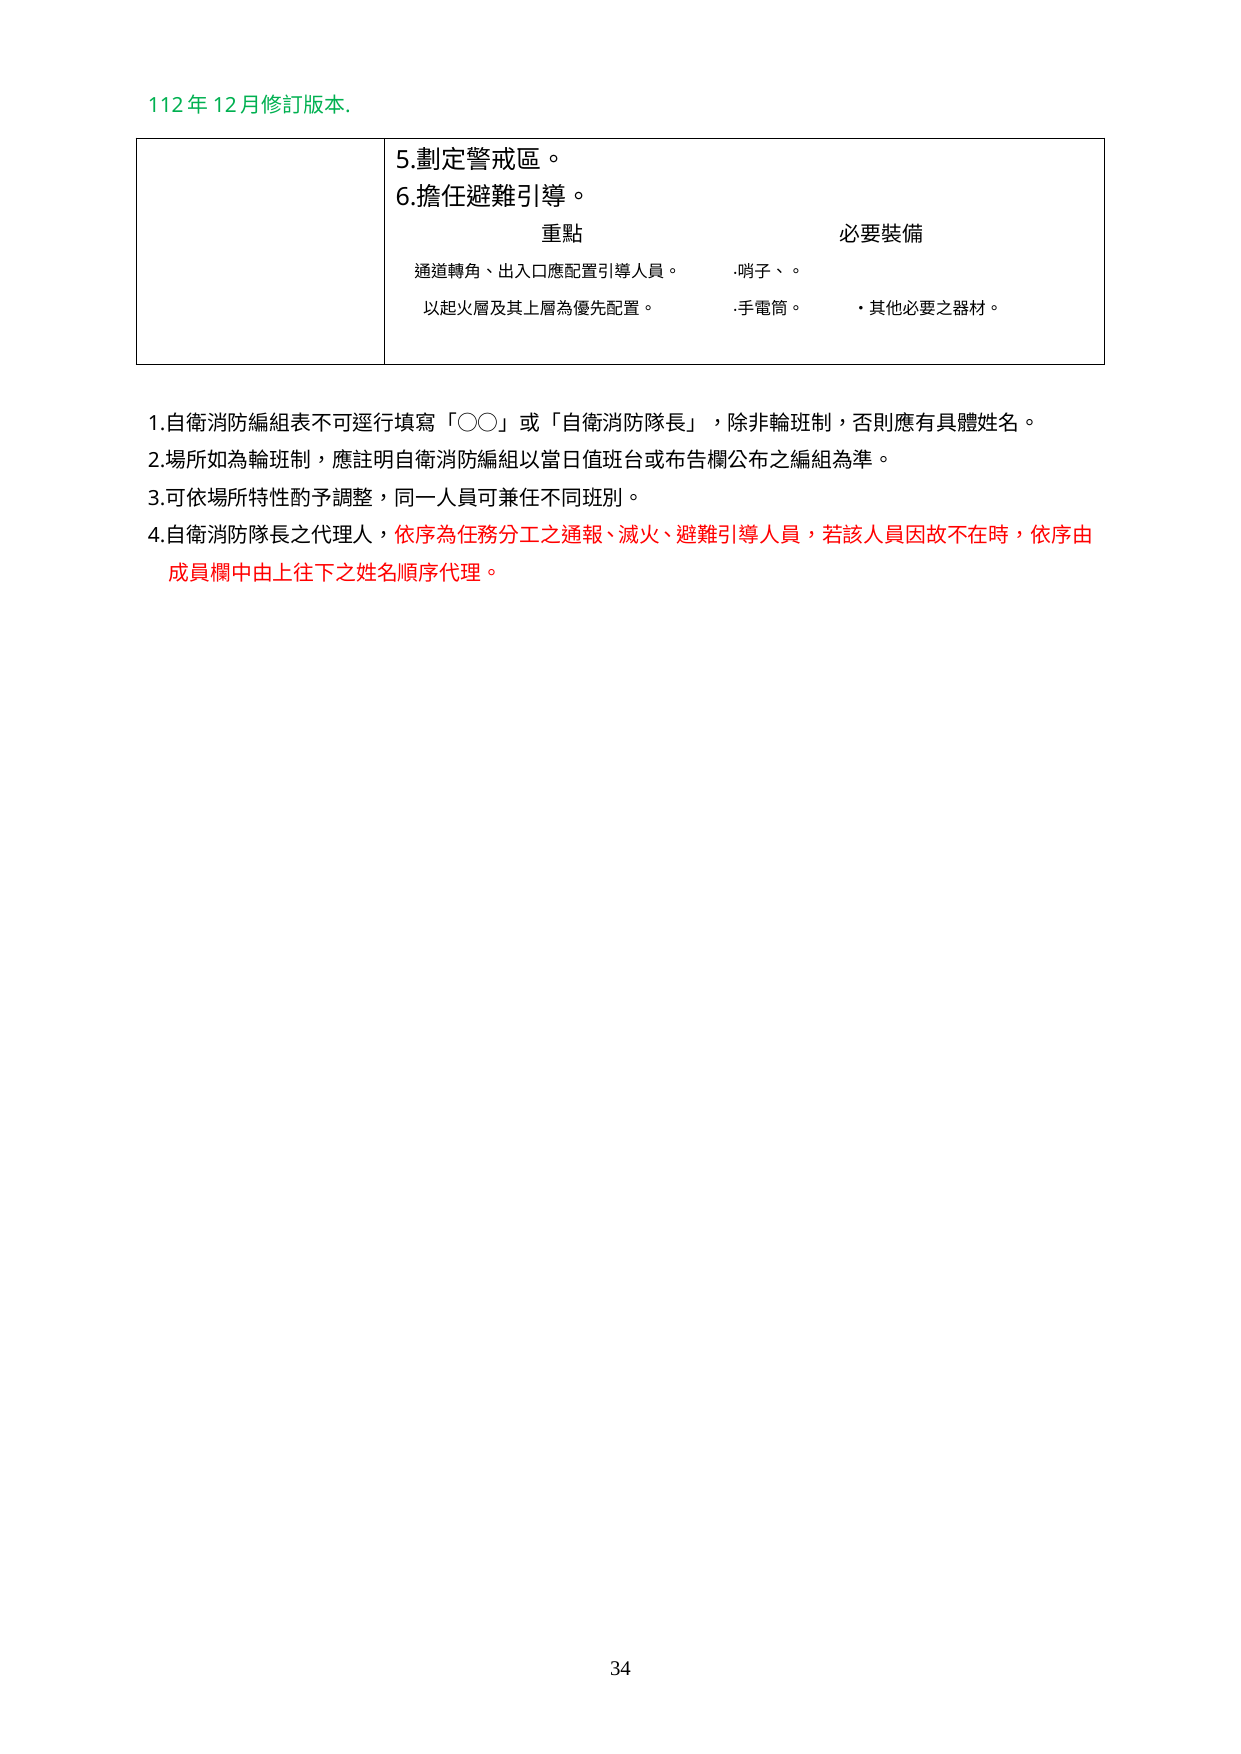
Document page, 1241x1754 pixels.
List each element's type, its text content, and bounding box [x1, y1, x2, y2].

table_cell ‧哨子、。 ‧手電筒。 ‧其他必要之器材。 [722, 251, 1040, 326]
text 1.自衛消防編組表不可逕行填寫「○○」或「自衛消防隊長」，除非輪班制，否則應有具體姓名。 [148, 402, 1092, 440]
text 2.場所如為輪班制，應註明自衛消防編組以當日值班台或布告欄公布之編組為準。 [148, 440, 1092, 477]
text 4.自衛消防隊長之代理人，依序為任務分工之通報、滅火、避難引導人員，若該人員因故不在時，依序由成員欄中由上往下之姓名順序代理。 [148, 515, 1092, 590]
table_header 重點 [403, 214, 722, 251]
table_cell 通道轉角、出入口應配置引導人員。 以起火層及其上層為優先配置。 [403, 251, 722, 326]
table_cell [137, 139, 384, 364]
table_header 必要裝備 [722, 214, 1040, 251]
table_cell 5.劃定警戒區。 6.擔任避難引導。 [385, 139, 1104, 364]
text 3.可依場所特性酌予調整，同一人員可兼任不同班別。 [148, 477, 1092, 515]
